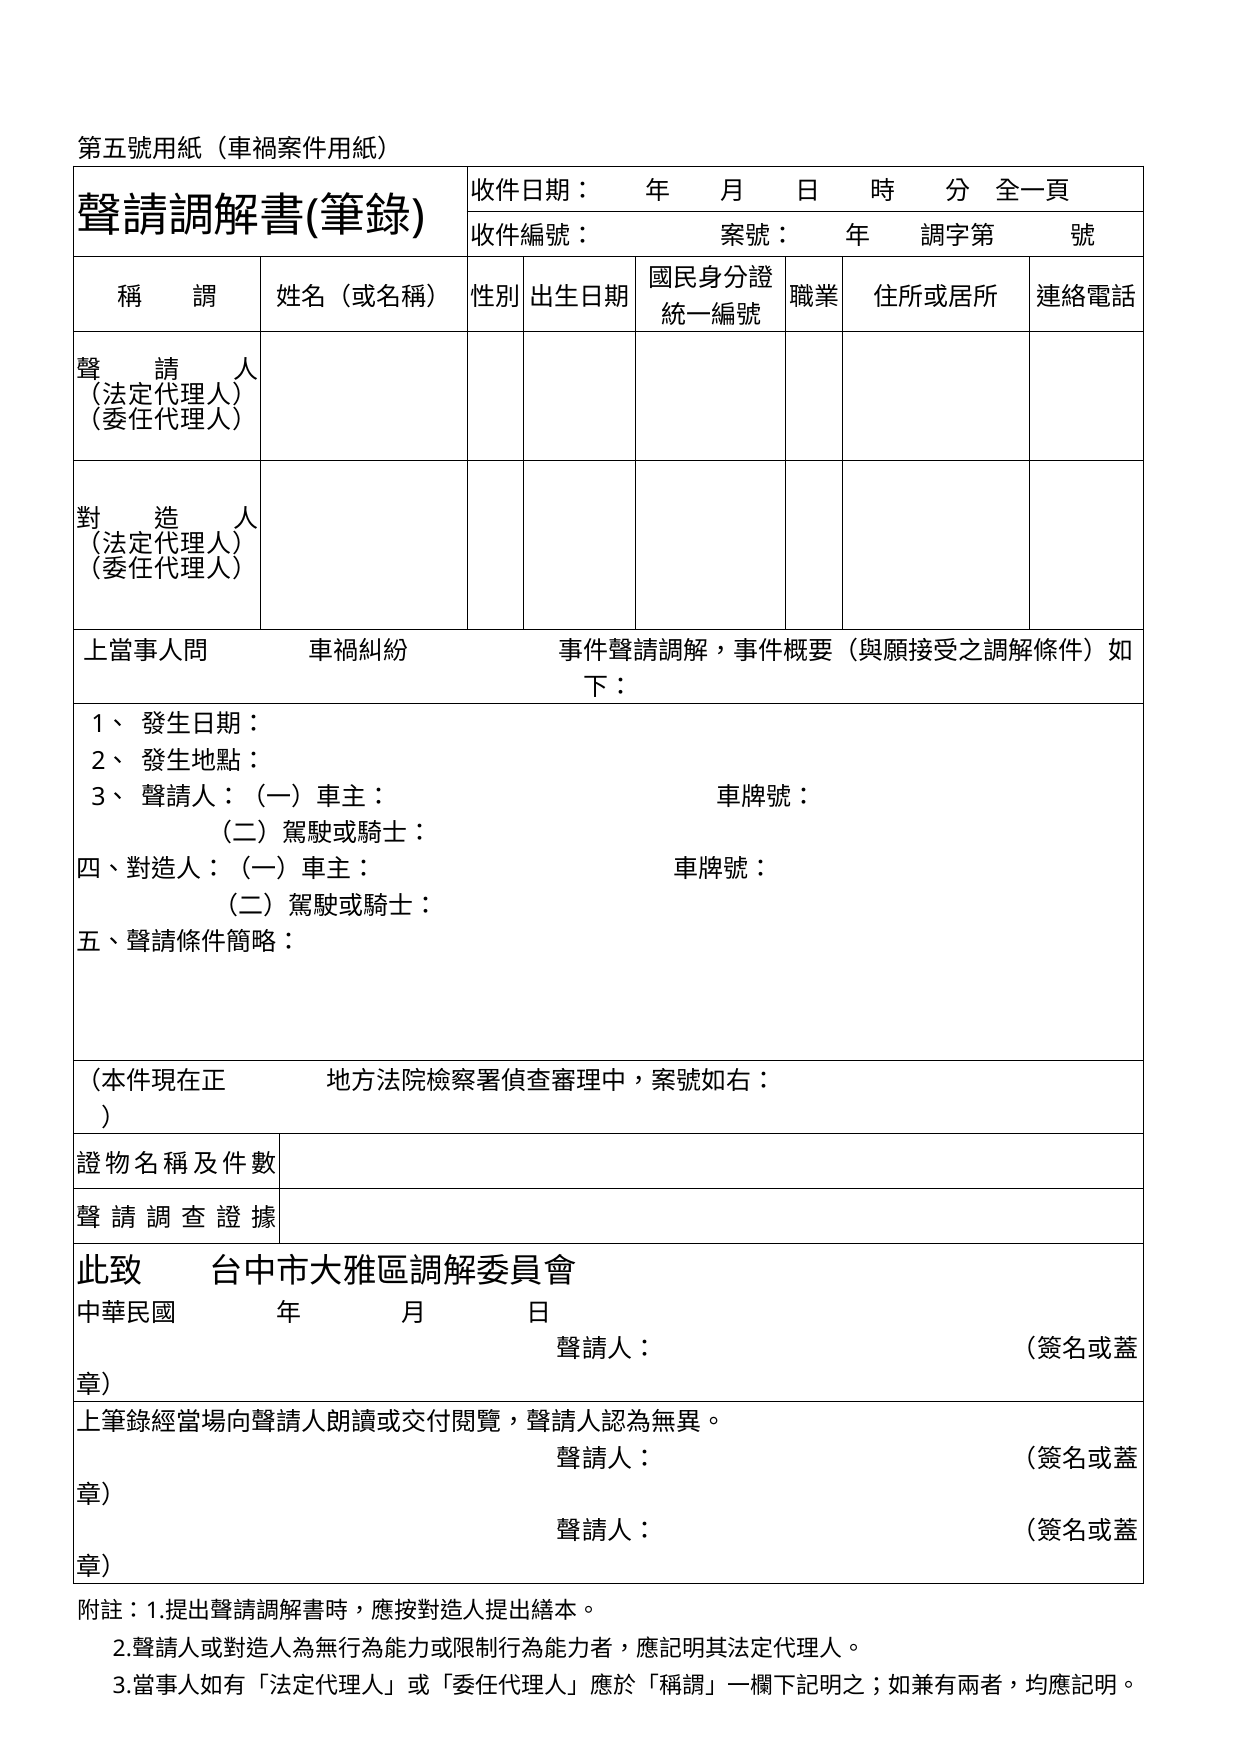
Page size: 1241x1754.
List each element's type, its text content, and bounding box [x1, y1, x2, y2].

text 3.當事人如有「法定代理人」或「委任代理人」應於「稱謂」一欄下記明之；如兼有兩者，均應記明。 [77, 1665, 1163, 1703]
table_cell [468, 332, 523, 460]
table_cell 此致 台中市大雅區調解委員會 中華民國 年 月 日 聲請人： （簽名或蓋章） [74, 1244, 1143, 1401]
table_cell [1030, 461, 1143, 629]
table_header 聲請調解書(筆錄) [74, 167, 467, 256]
table_cell [843, 332, 1029, 460]
table_cell 聲請調查證據 [74, 1189, 279, 1243]
text 2.聲請人或對造人為無行為能力或限制行為能力者，應記明其法定代理人。 [77, 1628, 1163, 1665]
table_cell 出生日期 [524, 257, 635, 331]
table_cell 發生日期： 發生地點： 聲請人：（一）車主： 車牌號： （二）駕駛或騎士： 四、對造人：（一）車主： 車牌號： （二）駕駛或騎士： 五、聲請條件簡略： [74, 704, 1143, 1060]
table_cell [468, 461, 523, 629]
text 附註：1.提出聲請調解書時，應按對造人提出繕本。 [77, 165, 1163, 1628]
table_cell 證物名稱及件數 [74, 1134, 279, 1188]
table_cell [280, 1189, 1143, 1243]
table_cell （本件現在正 地方法院檢察署偵查審理中，案號如右： ） [74, 1061, 1143, 1133]
table_cell [843, 461, 1029, 629]
table_cell [524, 332, 635, 460]
table_cell 國民身分證 統一編號 [636, 257, 785, 331]
table_cell 姓名（或名稱） [261, 257, 467, 331]
table_cell 稱 謂 [74, 257, 260, 331]
text 第五號用紙（車禍案件用紙） [77, 128, 1163, 165]
table_cell 聲請人 （法定代理人） （委任代理人） [74, 332, 260, 460]
table_cell [786, 461, 842, 629]
table_cell 住所或居所 [843, 257, 1029, 331]
table_cell [524, 461, 635, 629]
table_cell 性別 [468, 257, 523, 331]
table_header 收件日期： 年 月 日 時 分 全一頁 [468, 167, 1143, 211]
table_cell [261, 332, 467, 460]
table_cell 對造人 （法定代理人） （委任代理人） [74, 461, 260, 629]
table_cell [261, 461, 467, 629]
table_cell 上當事人問 車禍糾紛 事件聲請調解，事件概要（與願接受之調解條件）如下： [74, 630, 1143, 703]
table_cell 職業 [786, 257, 842, 331]
table_cell [636, 461, 785, 629]
table_cell 上筆錄經當場向聲請人朗讀或交付閱覽，聲請人認為無異。 聲請人： （簽名或蓋章） 聲請人： （簽名或蓋章） [74, 1402, 1143, 1583]
table_cell [1030, 332, 1143, 460]
table_cell 連絡電話 [1030, 257, 1143, 331]
table_cell [280, 1134, 1143, 1188]
table_cell 收件編號： 案號： 年 調字第 號 [468, 212, 1143, 256]
table_cell [786, 332, 842, 460]
table_cell [636, 332, 785, 460]
